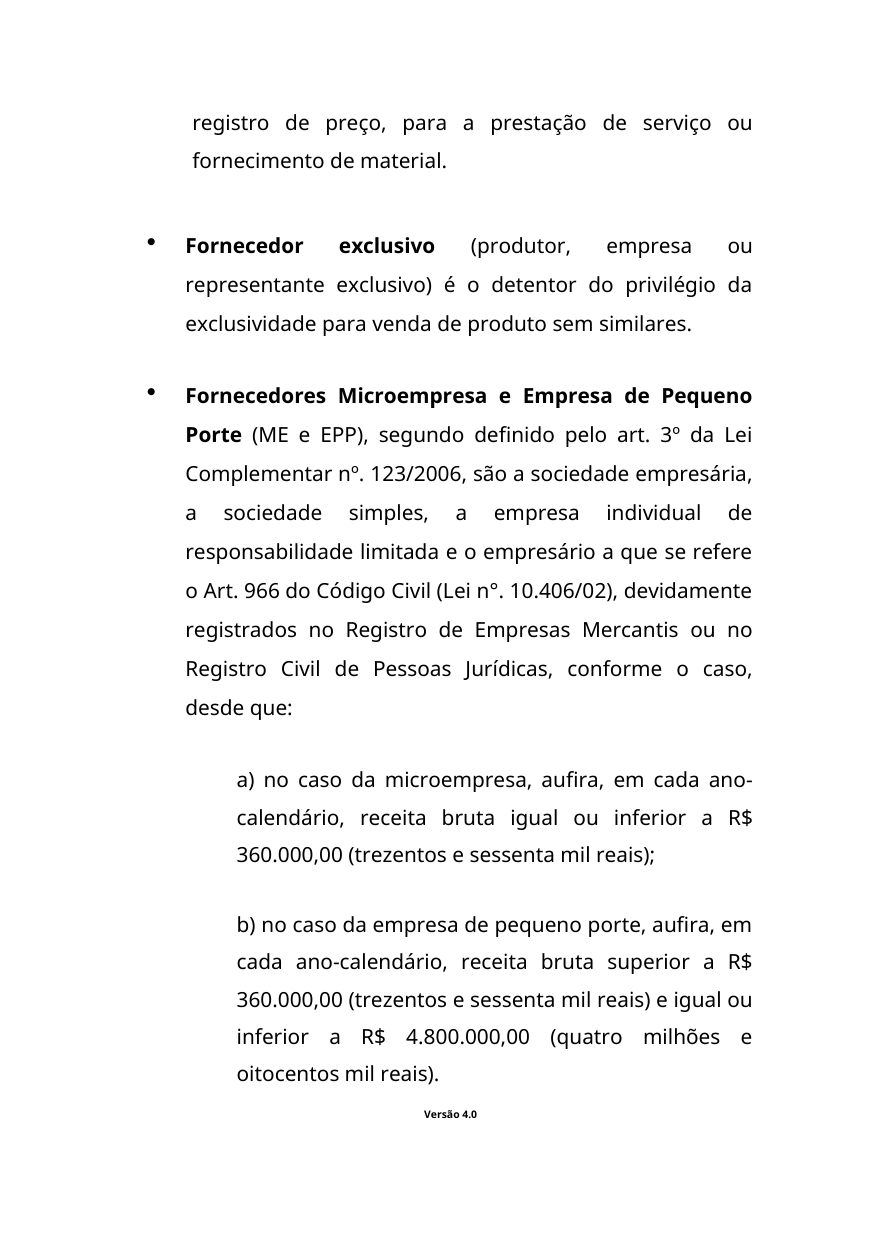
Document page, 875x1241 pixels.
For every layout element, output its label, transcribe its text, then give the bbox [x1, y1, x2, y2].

text a) no caso da microempresa, aufira, em cada ano-calendário, receita bruta igual ou inferior a R$ 360.000,00 (trezentos e sessenta mil reais); [236, 761, 753, 868]
list Fornecedor exclusivo (produtor, empresa ou representante exclusivo) é o detentor do privilégio da exclusividade para venda de produto sem similares. [148, 227, 753, 338]
list Fornecedores Microempresa e Empresa de Pequeno Porte (ME e EPP), segundo definido pelo art. 3º da Lei Complementar nº. 123/2006, são a sociedade empresária, a sociedade simples, a empresa individual de responsabilidade limitada e o empresário a que se refere o Art. 966 do Código Civil (Lei n°. 10.406/02), devidamente registrados no Registro de Empresas Mercantis ou no Registro Civil de Pessoas Jurídicas, conforme o caso, desde que: [148, 377, 753, 722]
list registro de preço, para a prestação de serviço ou fornecimento de material. [148, 103, 753, 175]
text b) no caso da empresa de pequeno porte, aufira, em cada ano-calendário, receita bruta superior a R$ 360.000,00 (trezentos e sessenta mil reais) e igual ou inferior a R$ 4.800.000,00 (quatro milhões e oitocentos mil reais). [236, 906, 753, 1088]
